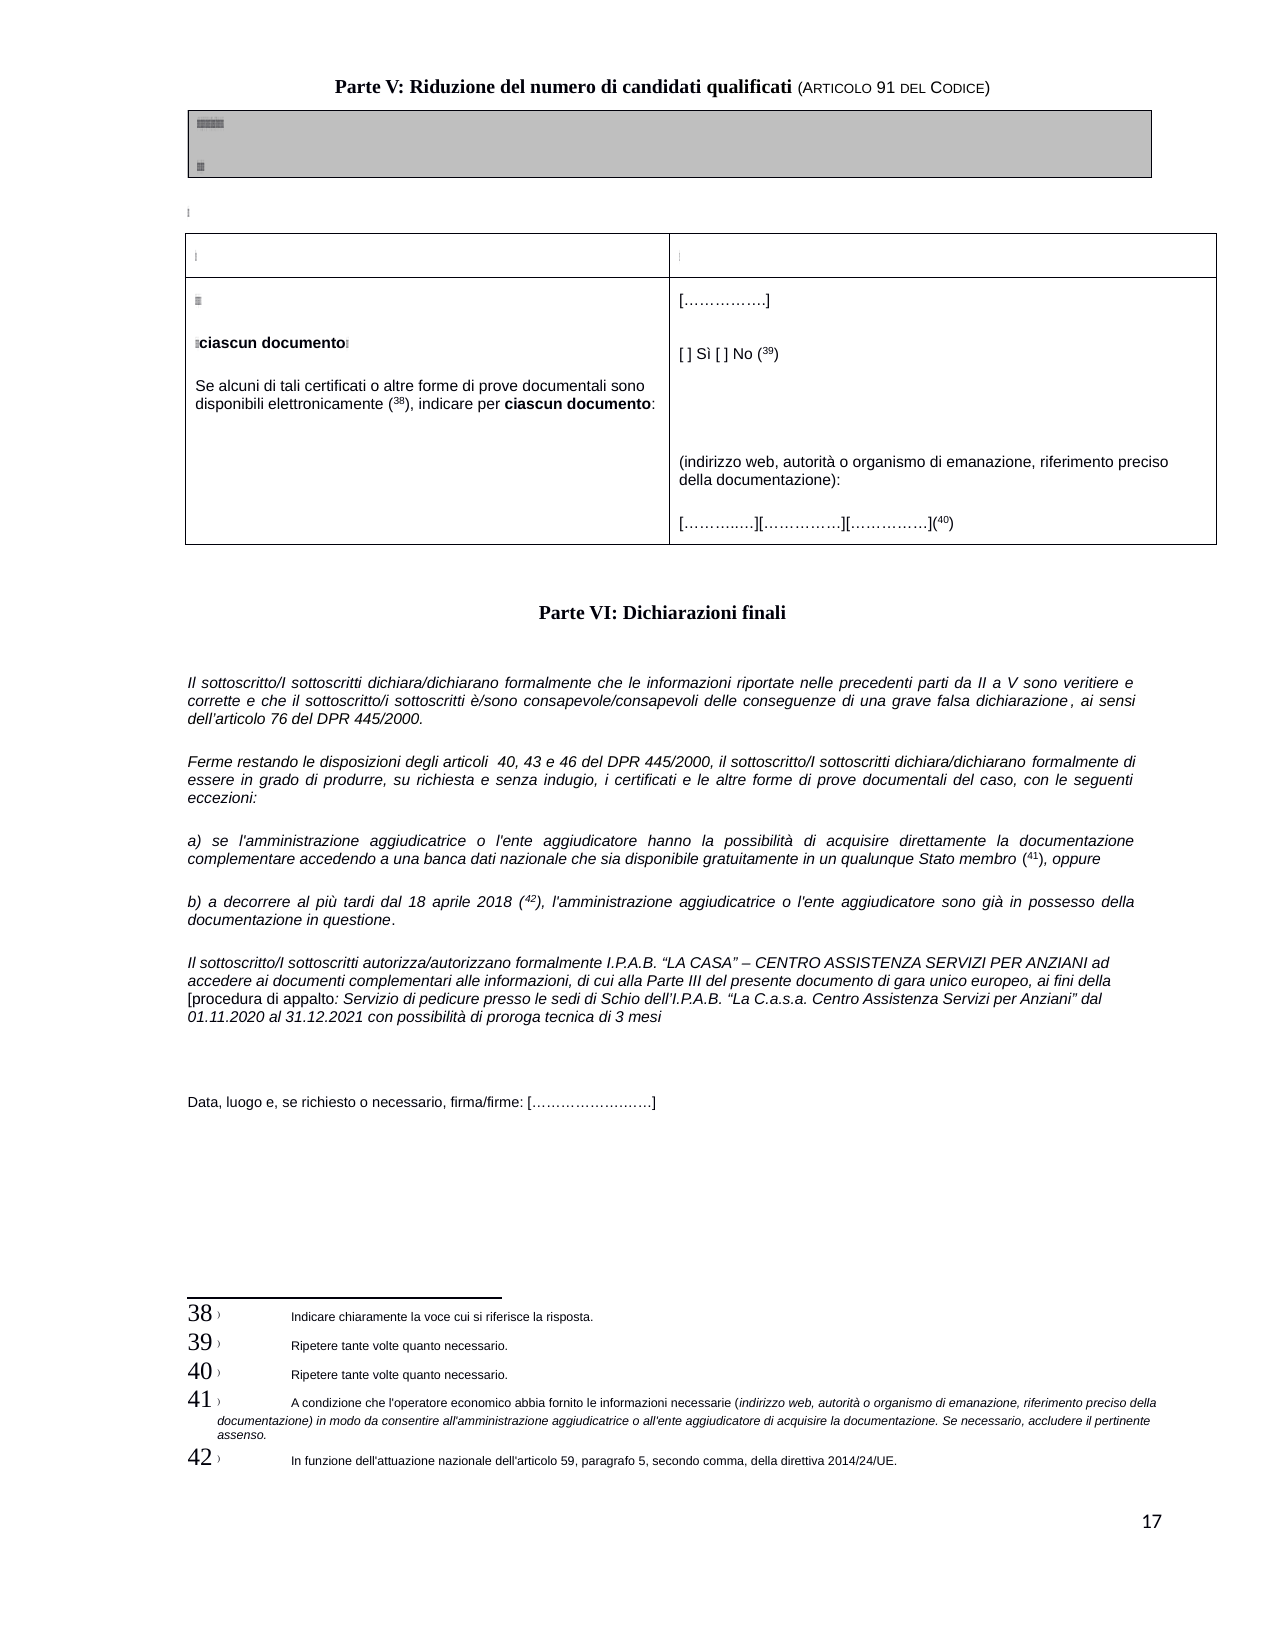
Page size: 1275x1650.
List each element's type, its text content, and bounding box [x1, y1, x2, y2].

text L'operatore economico dichiara: [187, 203, 1137, 221]
text Il sottoscritto/I sottoscritti dichiara/dichiarano formalmente che le informazioni riportate nelle precedenti parti da II a V sono veritiere e corrette e che il sottoscritto/i sottoscritti è/sono consapevole/consapevoli delle conseguenze di una grave falsa dichiarazione, ai sensi dell’articolo 76 del DPR 445/2000. [187, 673, 1137, 728]
text ) In funzione dell'attuazione nazionale dell'articolo 59, paragrafo 5, secondo comma, della direttiva 2014/24/UE. [187, 1442, 1197, 1471]
table_cell […………….] [ ] Sì [ ] No () (indirizzo web, autorità o organismo di emanazione, riferimento preciso della documentazione): [………..…][……………][……………]() [670, 278, 1216, 544]
text a) se l'amministrazione aggiudicatrice o l'ente aggiudicatore hanno la possibilità di acquisire direttamente la documentazione complementare accedendo a una banca dati nazionale che sia disponibile gratuitamente in un qualunque Stato membro (), oppure [187, 832, 1137, 868]
table_header Riduzione del numero [186, 234, 669, 277]
text Ferme restando le disposizioni degli articoli 40, 43 e 46 del DPR 445/2000, il sottoscritto/I sottoscritti dichiara/dichiarano formalmente di essere in grado di produrre, su richiesta e senza indugio, i certificati e le altre forme di prove documentali del caso, con le seguenti eccezioni: [187, 753, 1137, 807]
table_header Risposta: [670, 234, 1216, 277]
text Il sottoscritto/I sottoscritti autorizza/autorizzano formalmente I.P.A.B. “LA CASA” – CENTRO ASSISTENZA SERVIZI PER ANZIANI ad accedere ai documenti complementari alle informazioni, di cui alla Parte III del presente documento di gara unico europeo, ai fini della [procedura di appalto: Servizio di pedicure presso le sedi di Schio dell’I.P.A.B. “La C.a.s.a. Centro Assistenza Servizi per Anziani” dal 01.11.2020 al 31.12.2021 con possibilità di proroga tecnica di 3 mesi [187, 954, 1137, 1026]
text b) a decorrere al più tardi dal 18 aprile 2018 (), l'amministrazione aggiudicatrice o l'ente aggiudicatore sono già in possesso della documentazione in questione. [187, 893, 1137, 929]
table_cell Di soddisfare i criteri e le regole obiettivi e non discriminatori da applicare per limitare il numero di candidati, come di seguito indicato : Se sono richiesti determinati certificati o altre forme di prove documentali, indicare per ciascun documento se l'operatore economico dispone dei documenti richiesti: Se alcuni di tali certificati o altre forme di prove documentali sono disponibili elettronicamente (), indicare per ciascun documento: [186, 278, 669, 544]
text Parte V: Riduzione del numero di candidati qualificati (Articolo 91 del Codice) [187, 75, 1137, 98]
text ) A condizione che l'operatore economico abbia fornito le informazioni necessarie (indirizzo web, autorità o organismo di emanazione, riferimento preciso della documentazione) in modo da consentire all'amministrazione aggiudicatrice o all'ente aggiudicatore di acquisire la documentazione. Se necessario, accludere il pertinente assenso. [187, 1384, 1197, 1442]
text Data, luogo e, se richiesto o necessario, firma/firme: [……………….……] [187, 1094, 1137, 1111]
text L'operatore economico deve fornire informazioni solo se l'amministrazione aggiudicatrice o l'ente aggiudicatore ha specificato i criteri e le regole obiettivi e non discriminatori da applicare per limitare il numero di candidati che saranno invitati a presentare un'offerta o a partecipare al dialogo. Tali informazioni, che possono essere accompagnate da condizioni relative ai (tipi di) certificati o alle forme di prove documentali da produrre eventualmente, sono riportate nell'avviso o bando pertinente o nei documenti di gara ivi citati. [189, 111, 1151, 131]
text Solo per le procedure ristrette, le procedure competitive con negoziazione, le procedure di dialogo competitivo e i partenariati per l'innovazione: [189, 153, 1151, 177]
title Parte VI: Dichiarazioni finali [187, 601, 1137, 623]
